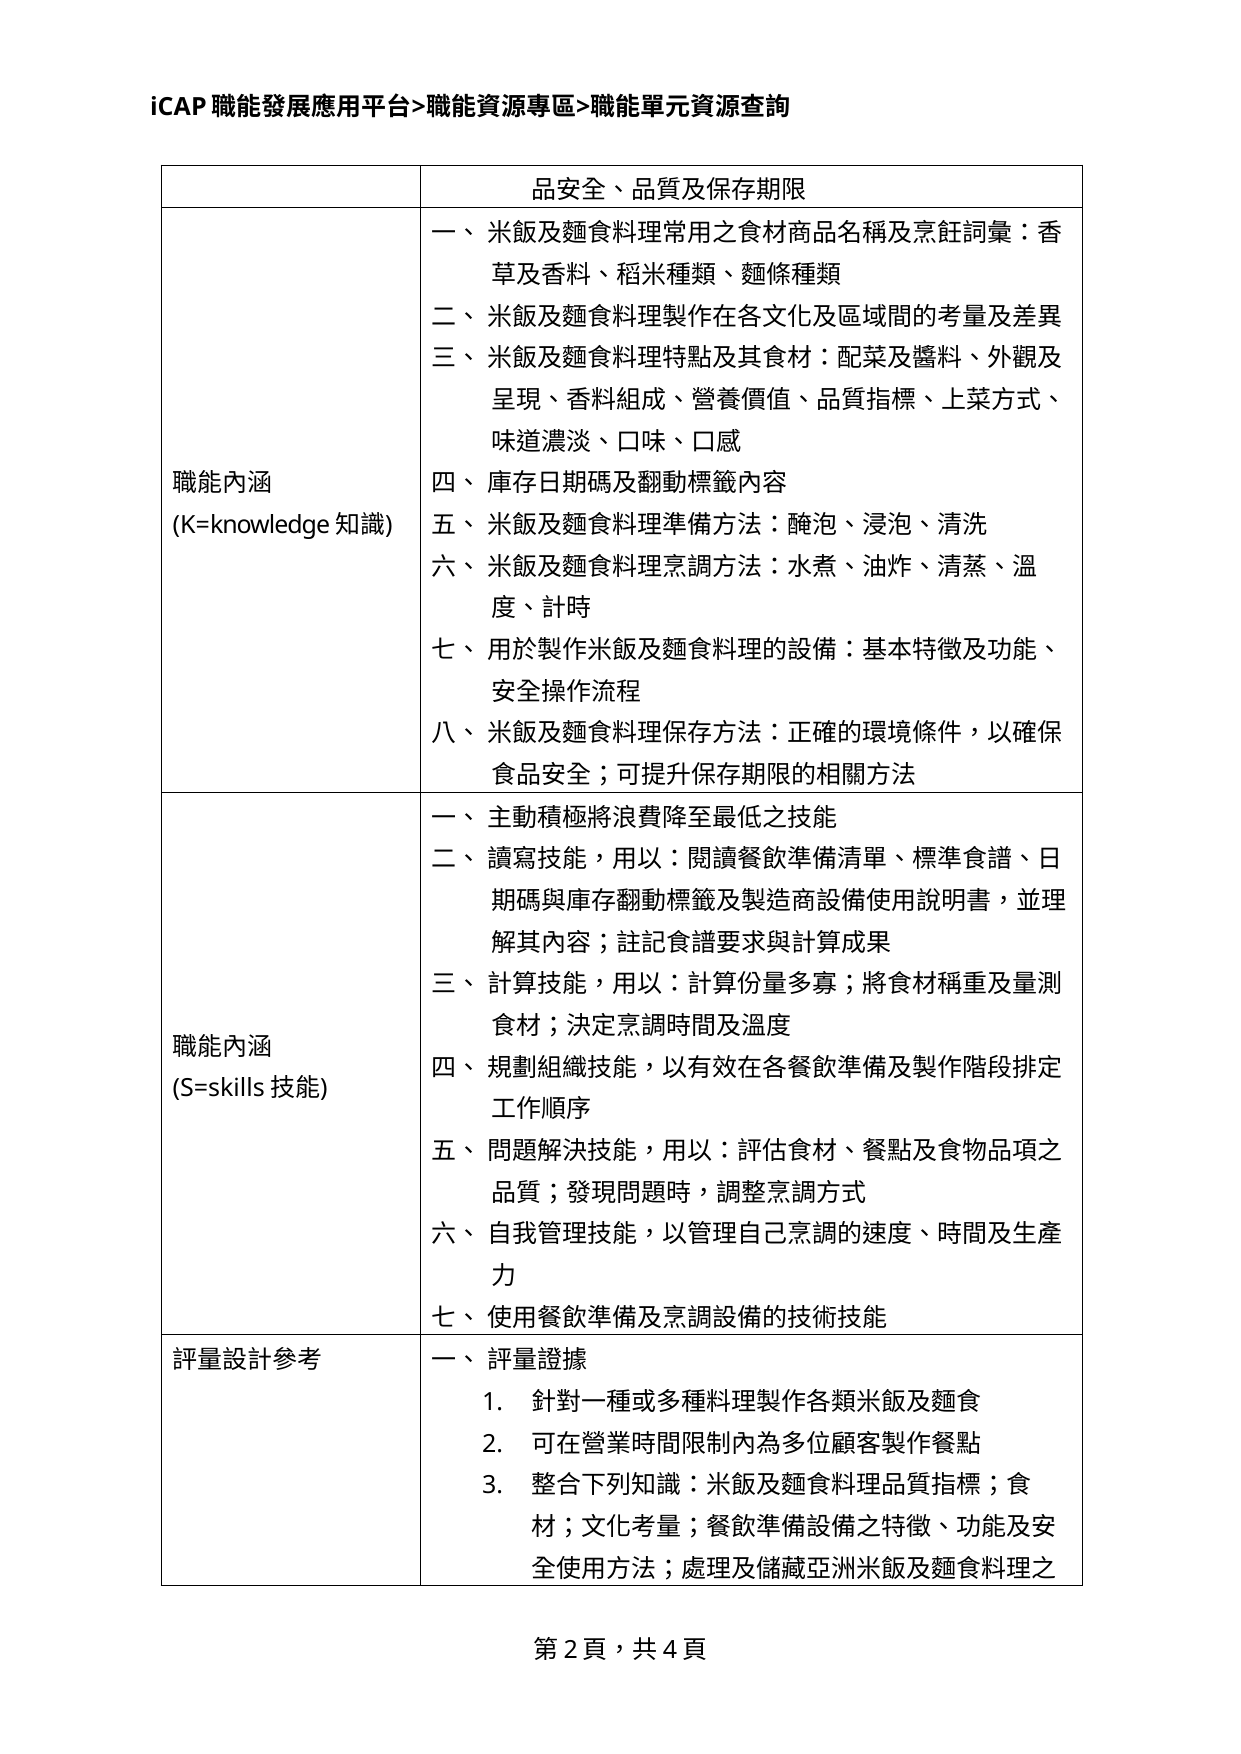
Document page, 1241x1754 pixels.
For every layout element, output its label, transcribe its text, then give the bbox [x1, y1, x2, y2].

table_cell 挑選食材 根據餐飲準備清單及標準食譜，確認餐飲製作要求 依要求計算食材數量 依照食譜、品質、新鮮度及存貨周轉等餐飲製作規定【註1】，確認米飯及麵食料理【註3】所需食材【註2】，並從店鋪中挑選食材 挑選、準備及使用設備【註4】 挑選正確型號及尺寸的設備 使用前妥善組裝設備，並確保其清潔乾淨 依照製造商說明書，安全衛生地使用設備 分配份量及準備食材 依照餐飲製作順序，分類及組合食材 依食譜規定測量所需香草、香料及其他食材之份量，將其秤重並混合 依規定浸泡、清洗及醃製食材 盡量減少浪費，保存可重複使用的副產品 烹調米飯及麵食料理 根據食譜，挑選米飯及麵食料理的烹調方法，並使用所選方法進行烹調 準備配菜【註5】、滷汁、調味料及混合醬料；在需使用前，將其存放於正確溫度下 依照標準食譜，在職責範圍內餐飲品質調整【註6】 依規定挑選加熱米飯及麵食的方法，以維持其品質、新鮮度、飲食特點及外觀 擺盤烹煮的米飯及麵食料理 以合適的餐具擺盤盛裝米飯及麵食料理 依規定加入配菜、裝飾及醬料 以目測評估餐點，調整餐點擺盤【註7】 將食物存放於適當的環境條件【註8】下，以確保食品安全、品質及保存期限 [421, 166, 1082, 207]
table_cell 米飯及麵食料理常用之食材商品名稱及烹飪詞彙：香草及香料、稻米種類、麵條種類 米飯及麵食料理製作在各文化及區域間的考量及差異 米飯及麵食料理特點及其食材：配菜及醬料、外觀及呈現、香料組成、營養價值、品質指標、上菜方式、味道濃淡、口味、口感 庫存日期碼及翻動標籤內容 米飯及麵食料理準備方法：醃泡、浸泡、清洗 米飯及麵食料理烹調方法：水煮、油炸、清蒸、溫度、計時 用於製作米飯及麵食料理的設備：基本特徵及功能、安全操作流程 米飯及麵食料理保存方法：正確的環境條件，以確保食品安全；可提升保存期限的相關方法 [421, 208, 1082, 792]
table_cell 評量設計參考 [162, 1335, 420, 1585]
table_cell 職能內涵 (S=skills技能) [162, 793, 420, 1334]
table_cell 主動積極將浪費降至最低之技能 讀寫技能，用以：閱讀餐飲準備清單、標準食譜、日期碼與庫存翻動標籤及製造商設備使用說明書，並理解其內容；註記食譜要求與計算成果 計算技能，用以：計算份量多寡；將食材稱重及量測食材；決定烹調時間及溫度 規劃組織技能，以有效在各餐飲準備及製作階段排定工作順序 問題解決技能，用以：評估食材、餐點及食物品項之品質；發現問題時，調整烹調方式 自我管理技能，以管理自己烹調的速度、時間及生產力 使用餐飲準備及烹調設備的技術技能 [421, 793, 1082, 1334]
table_cell [162, 166, 420, 207]
table_cell 職能內涵 (K=knowledge知識) [162, 208, 420, 792]
table_cell 評量證據 針對一種或多種料理製作各類米飯及麵食 可在營業時間限制內為多位顧客製作餐點 整合下列知識：米飯及麵食料理品質指標；食材；文化考量；餐飲準備設備之特徵、功能及安全使用方法；處理及儲藏亞洲米飯及麵食料理之食品安全作業流程 評量情境與資源 可作業的商用廚房：其中內含評量指南規定的固定用具、大小型設備及工作文件，可以是：業界實際的工作場域；模擬的業界環境，如服務顧客的培訓廚房 符合業界現況的廚房人員與顧客比例 餐飲準備清單及標準食譜 各種商用食材 評量方法 直接觀察受評者準備米飯及麵食料理 評估受評者準備的米飯及麵食料理味道 以專案評量受評者能否針對不同場合製作各種米飯及麵食料理 使用視覺及味覺辨識練習，確保受評者可辨別食材及產品特性 以書面或口頭方式提問，評量所具備的相關知識，包含烹飪詞彙、米飯及麵食料理品質指標、設備及烹調方法 食品相關的環境保存條件 檢核作品集及關於受評者在職表現的第三方報告 [421, 1335, 1082, 1585]
